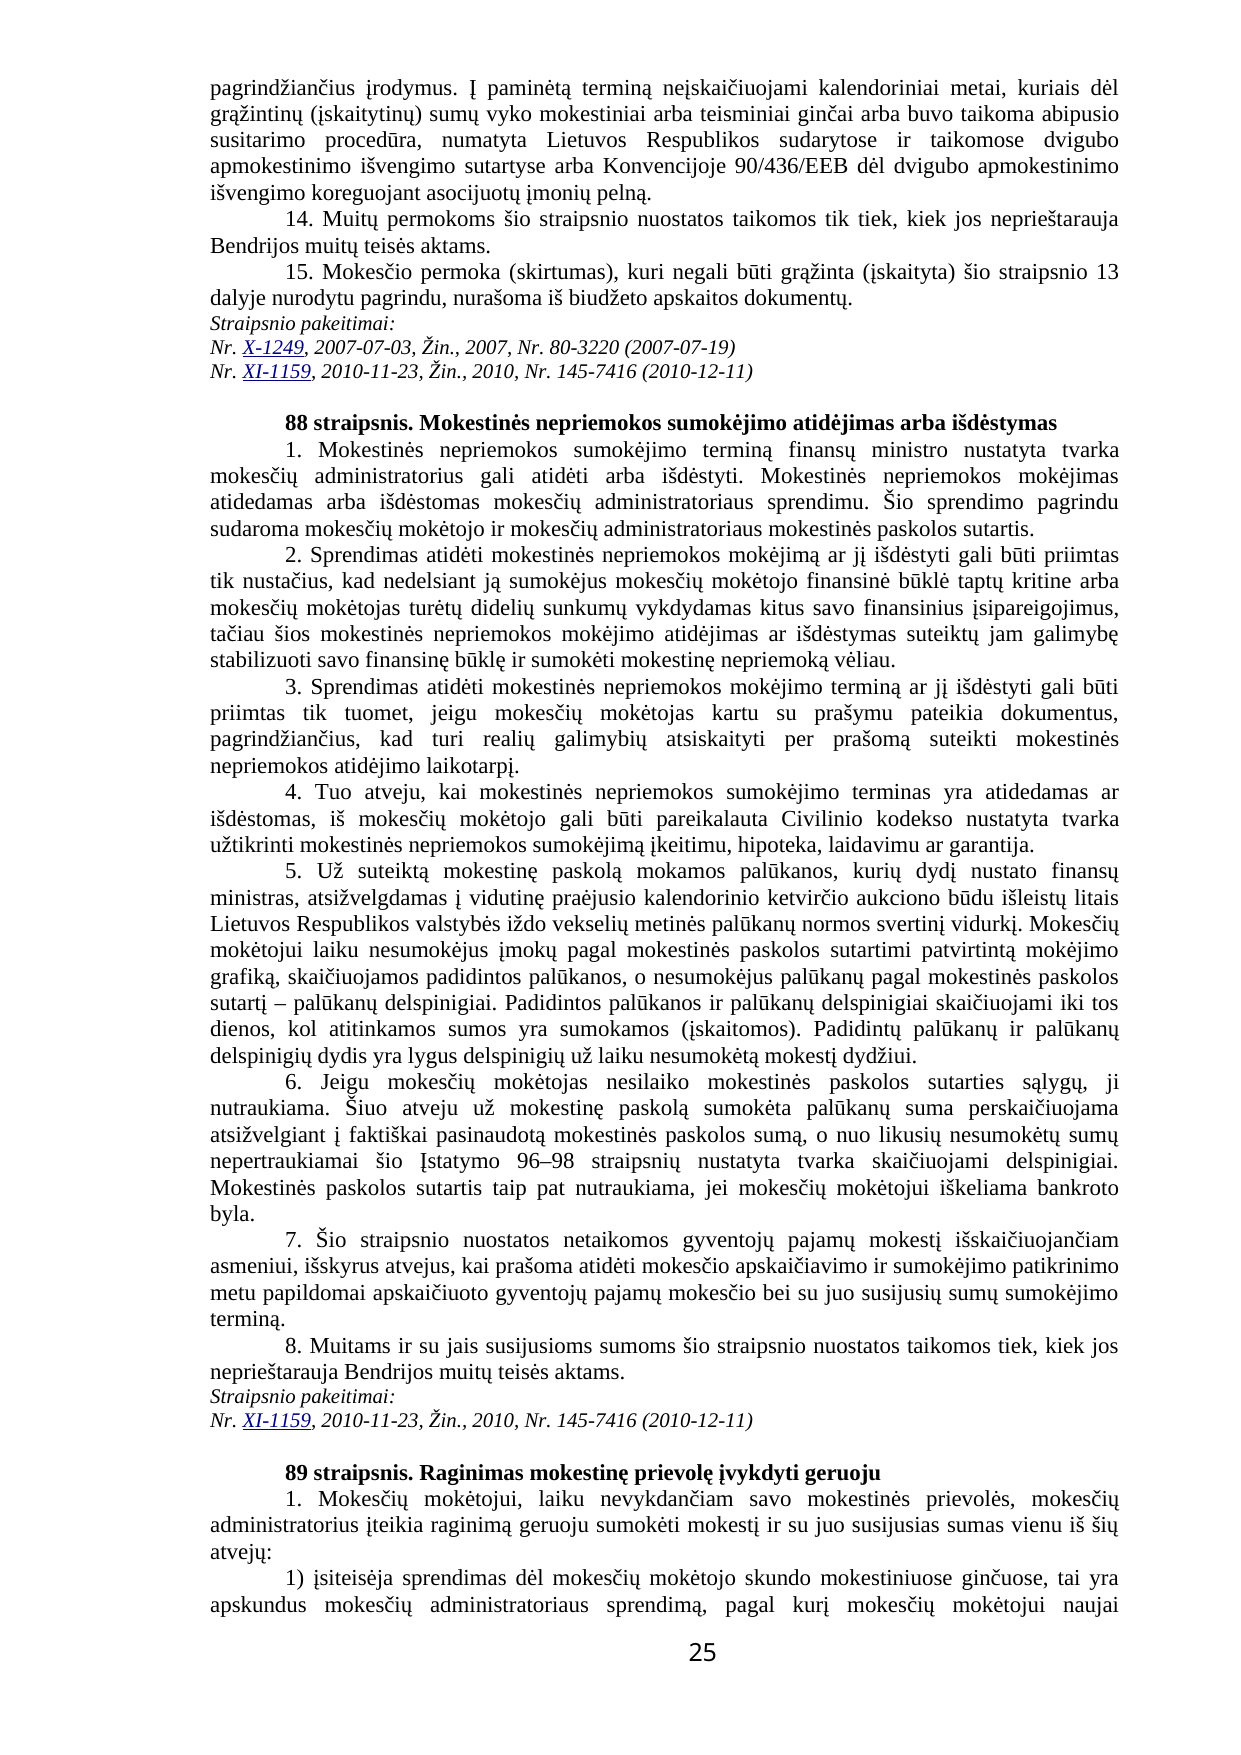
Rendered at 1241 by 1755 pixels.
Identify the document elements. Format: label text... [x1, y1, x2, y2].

text 15. Mokesčio permoka (skirtumas), kuri negali būti grąžinta (įskaityta) šio straipsnio 13 dalyje nurodytu pagrindu, nurašoma iš biudžeto apskaitos dokumentų. [210, 258, 1120, 311]
text Nr. XI-1159, 2010-11-23, Žin., 2010, Nr. 145-7416 (2010-12-11) [210, 359, 1120, 383]
text 4. Tuo atveju, kai mokestinės nepriemokos sumokėjimo terminas yra atidedamas ar išdėstomas, iš mokesčių mokėtojo gali būti pareikalauta Civilinio kodekso nustatyta tvarka užtikrinti mokestinės nepriemokos sumokėjimą įkeitimu, hipoteka, laidavimu ar garantija. [210, 778, 1120, 857]
text 5. Už suteiktą mokestinę paskolą mokamos palūkanos, kurių dydį nustato finansų ministras, atsižvelgdamas į vidutinę praėjusio kalendorinio ketvirčio aukciono būdu išleistų litais Lietuvos Respublikos valstybės iždo vekselių metinės palūkanų normos svertinį vidurkį. Mokesčių mokėtojui laiku nesumokėjus įmokų pagal mokestinės paskolos sutartimi patvirtintą mokėjimo grafiką, skaičiuojamos padidintos palūkanos, o nesumokėjus palūkanų pagal mokestinės paskolos sutartį – palūkanų delspinigiai. Padidintos palūkanos ir palūkanų delspinigiai skaičiuojami iki tos dienos, kol atitinkamos sumos yra sumokamos (įskaitomos). Padidintų palūkanų ir palūkanų delspinigių dydis yra lygus delspinigių už laiku nesumokėtą mokestį dydžiui. [210, 857, 1120, 1068]
text 8. Muitams ir su jais susijusioms sumoms šio straipsnio nuostatos taikomos tiek, kiek jos neprieštarauja Bendrijos muitų teisės aktams. [210, 1332, 1120, 1384]
text pagrindžiančius įrodymus. Į paminėtą terminą neįskaičiuojami kalendoriniai metai, kuriais dėl grąžintinų (įskaitytinų) sumų vyko mokestiniai arba teisminiai ginčai arba buvo taikoma abipusio susitarimo procedūra, numatyta Lietuvos Respublikos sudarytose ir taikomose dvigubo apmokestinimo išvengimo sutartyse arba Konvencijoje 90/436/EEB dėl dvigubo apmokestinimo išvengimo koreguojant asocijuotų įmonių pelną. [210, 73, 1120, 205]
text 6. Jeigu mokesčių mokėtojas nesilaiko mokestinės paskolos sutarties sąlygų, ji nutraukiama. Šiuo atveju už mokestinę paskolą sumokėta palūkanų suma perskaičiuojama atsižvelgiant į faktiškai pasinaudotą mokestinės paskolos sumą, o nuo likusių nesumokėtų sumų nepertraukiamai šio Įstatymo 96–98 straipsnių nustatyta tvarka skaičiuojami delspinigiai. Mokestinės paskolos sutartis taip pat nutraukiama, jei mokesčių mokėtojui iškeliama bankroto byla. [210, 1068, 1120, 1226]
text 7. Šio straipsnio nuostatos netaikomos gyventojų pajamų mokestį išskaičiuojančiam asmeniui, išskyrus atvejus, kai prašoma atidėti mokesčio apskaičiavimo ir sumokėjimo patikrinimo metu papildomai apskaičiuoto gyventojų pajamų mokesčio bei su juo susijusių sumų sumokėjimo terminą. [210, 1226, 1120, 1332]
text 89 straipsnis. Raginimas mokestinę prievolę įvykdyti geruoju [210, 1459, 1120, 1485]
text Nr. XI-1159, 2010-11-23, Žin., 2010, Nr. 145-7416 (2010-12-11) [210, 1408, 1120, 1432]
text Straipsnio pakeitimai: [210, 1384, 1120, 1408]
text 2. Sprendimas atidėti mokestinės nepriemokos mokėjimą ar jį išdėstyti gali būti priimtas tik nustačius, kad nedelsiant ją sumokėjus mokesčių mokėtojo finansinė būklė taptų kritine arba mokesčių mokėtojas turėtų didelių sunkumų vykdydamas kitus savo finansinius įsipareigojimus, tačiau šios mokestinės nepriemokos mokėjimo atidėjimas ar išdėstymas suteiktų jam galimybę stabilizuoti savo finansinę būklę ir sumokėti mokestinę nepriemoką vėliau. [210, 541, 1120, 673]
text 1. Mokesčių mokėtojui, laiku nevykdančiam savo mokestinės prievolės, mokesčių administratorius įteikia raginimą geruoju sumokėti mokestį ir su juo susijusias sumas vienu iš šių atvejų: [210, 1485, 1120, 1564]
text 88 straipsnis. Mokestinės nepriemokos sumokėjimo atidėjimas arba išdėstymas [285, 409, 1120, 436]
text Straipsnio pakeitimai: [210, 311, 1120, 335]
text 14. Muitų permokoms šio straipsnio nuostatos taikomos tik tiek, kiek jos neprieštarauja Bendrijos muitų teisės aktams. [210, 205, 1120, 258]
text 3. Sprendimas atidėti mokestinės nepriemokos mokėjimo terminą ar jį išdėstyti gali būti priimtas tik tuomet, jeigu mokesčių mokėtojas kartu su prašymu pateikia dokumentus, pagrindžiančius, kad turi realių galimybių atsiskaityti per prašomą suteikti mokestinės nepriemokos atidėjimo laikotarpį. [210, 673, 1120, 778]
text Nr. X-1249, 2007-07-03, Žin., 2007, Nr. 80-3220 (2007-07-19) [210, 335, 1120, 359]
text 1) įsiteisėja sprendimas dėl mokesčių mokėtojo skundo mokestiniuose ginčuose, tai yra apskundus mokesčių administratoriaus sprendimą, pagal kurį mokesčių mokėtojui naujai [210, 1564, 1120, 1617]
text 1. Mokestinės nepriemokos sumokėjimo terminą finansų ministro nustatyta tvarka mokesčių administratorius gali atidėti arba išdėstyti. Mokestinės nepriemokos mokėjimas atidedamas arba išdėstomas mokesčių administratoriaus sprendimu. Šio sprendimo pagrindu sudaroma mokesčių mokėtojo ir mokesčių administratoriaus mokestinės paskolos sutartis. [210, 436, 1120, 541]
